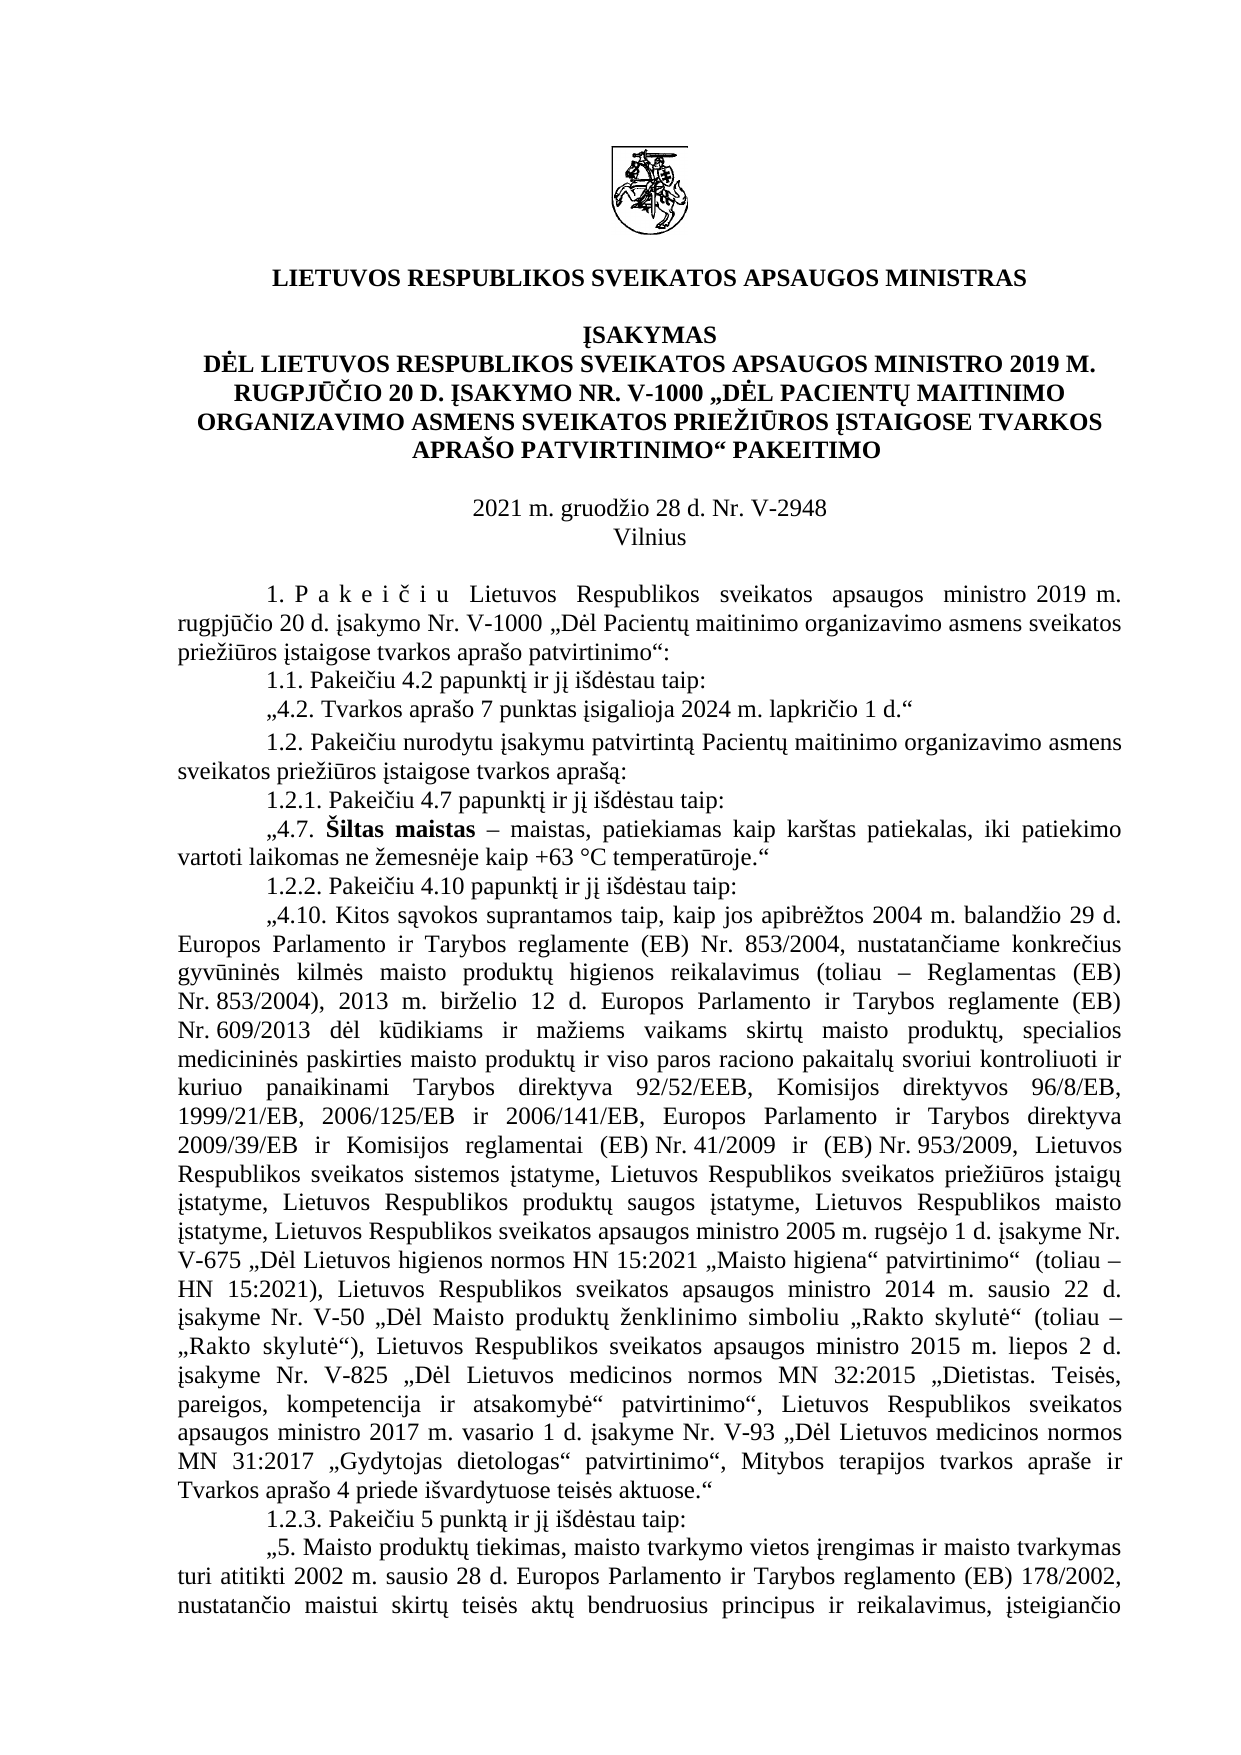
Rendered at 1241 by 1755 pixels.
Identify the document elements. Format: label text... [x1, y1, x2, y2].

text „4.2. Tvarkos aprašo 7 punktas įsigalioja 2024 m. lapkričio 1 d.“ [177, 694, 1122, 723]
text ĮSAKYMAS [177, 321, 1122, 349]
text „5. Maisto produktų tiekimas, maisto tvarkymo vietos įrengimas ir maisto tvarkymas turi atitikti 2002 m. sausio 28 d. Europos Parlamento ir Tarybos reglamento (EB) 178/2002, nustatančio maistui skirtų teisės aktų bendruosius principus ir reikalavimus, įsteigiančio [177, 1532, 1122, 1619]
text „4.7. Šiltas maistas – maistas, patiekiamas kaip karštas patiekalas, iki patiekimo vartoti laikomas ne žemesnėje kaip +63 °C temperatūroje.“ [177, 814, 1122, 871]
text 1. P a k e i č i u Lietuvos Respublikos sveikatos apsaugos ministro 2019 m. rugpjūčio 20 d. įsakymo Nr. V-1000 „Dėl Pacientų maitinimo organizavimo asmens sveikatos priežiūros įstaigose tvarkos aprašo patvirtinimo“: [177, 579, 1122, 666]
text 1.1. Pakeičiu 4.2 papunktį ir jį išdėstau taip: [177, 666, 1122, 694]
text DĖL LIETUVOS RESPUBLIKOS SVEIKATOS APSAUGOS MINISTRO 2019 M. RUGPJŪČIO 20 D. ĮSAKYMO NR. V-1000 „DĖL PACIENTŲ MAITINIMO ORGANIZAVIMO ASMENS SVEIKATOS PRIEŽIŪROS ĮSTAIGOSE TVARKOS APRAŠO PATVIRTINIMO“ PAKEITIMO [177, 349, 1122, 464]
text „4.10. Kitos sąvokos suprantamos taip, kaip jos apibrėžtos 2004 m. balandžio 29 d. Europos Parlamento ir Tarybos reglamente (EB) Nr. 853/2004, nustatančiame konkrečius gyvūninės kilmės maisto produktų higienos reikalavimus (toliau ‒ Reglamentas (EB) Nr. 853/2004), 2013 m. birželio 12 d. Europos Parlamento ir Tarybos reglamente (EB) Nr. 609/2013 dėl kūdikiams ir mažiems vaikams skirtų maisto produktų, specialios medicininės paskirties maisto produktų ir viso paros raciono pakaitalų svoriui kontroliuoti ir kuriuo panaikinami Tarybos direktyva 92/52/EEB, Komisijos direktyvos 96/8/EB, 1999/21/EB, 2006/125/EB ir 2006/141/EB, Europos Parlamento ir Tarybos direktyva 2009/39/EB ir Komisijos reglamentai (EB) Nr. 41/2009 ir (EB) Nr. 953/2009, Lietuvos Respublikos sveikatos sistemos įstatyme, Lietuvos Respublikos sveikatos priežiūros įstaigų įstatyme, Lietuvos Respublikos produktų saugos įstatyme, Lietuvos Respublikos maisto įstatyme, Lietuvos Respublikos sveikatos apsaugos ministro 2005 m. rugsėjo 1 d. įsakyme Nr. V-675 „Dėl Lietuvos higienos normos HN 15:2021 „Maisto higiena“ patvirtinimo“ (toliau ‒ HN 15:2021), Lietuvos Respublikos sveikatos apsaugos ministro 2014 m. sausio 22 d. įsakyme Nr. V-50 „Dėl Maisto produktų ženklinimo simboliu „Rakto skylutė“ (toliau ‒ „Rakto skylutė“), Lietuvos Respublikos sveikatos apsaugos ministro 2015 m. liepos 2 d. įsakyme Nr. V-825 „Dėl Lietuvos medicinos normos MN 32:2015 „Dietistas. Teisės, pareigos, kompetencija ir atsakomybė“ patvirtinimo“, Lietuvos Respublikos sveikatos apsaugos ministro 2017 m. vasario 1 d. įsakyme Nr. V-93 „Dėl Lietuvos medicinos normos MN 31:2017 „Gydytojas dietologas“ patvirtinimo“, Mitybos terapijos tvarkos apraše ir Tvarkos aprašo 4 priede išvardytuose teisės aktuose.“ [177, 900, 1122, 1504]
text 2021 m. gruodžio 28 d. Nr. V-2948 [177, 493, 1122, 522]
text 1.2.3. Pakeičiu 5 punktą ir jį išdėstau taip: [177, 1504, 1122, 1532]
text LIETUVOS RESPUBLIKOS SVEIKATOS APSAUGOS MINISTRAS [177, 263, 1122, 292]
text 1.2. Pakeičiu nurodytu įsakymu patvirtintą Pacientų maitinimo organizavimo asmens sveikatos priežiūros įstaigose tvarkos aprašą: [177, 727, 1122, 785]
text 1.2.1. Pakeičiu 4.7 papunktį ir jį išdėstau taip: [177, 785, 1122, 814]
text Vilnius [177, 522, 1122, 551]
text 1.2.2. Pakeičiu 4.10 papunktį ir jį išdėstau taip: [177, 871, 1122, 900]
